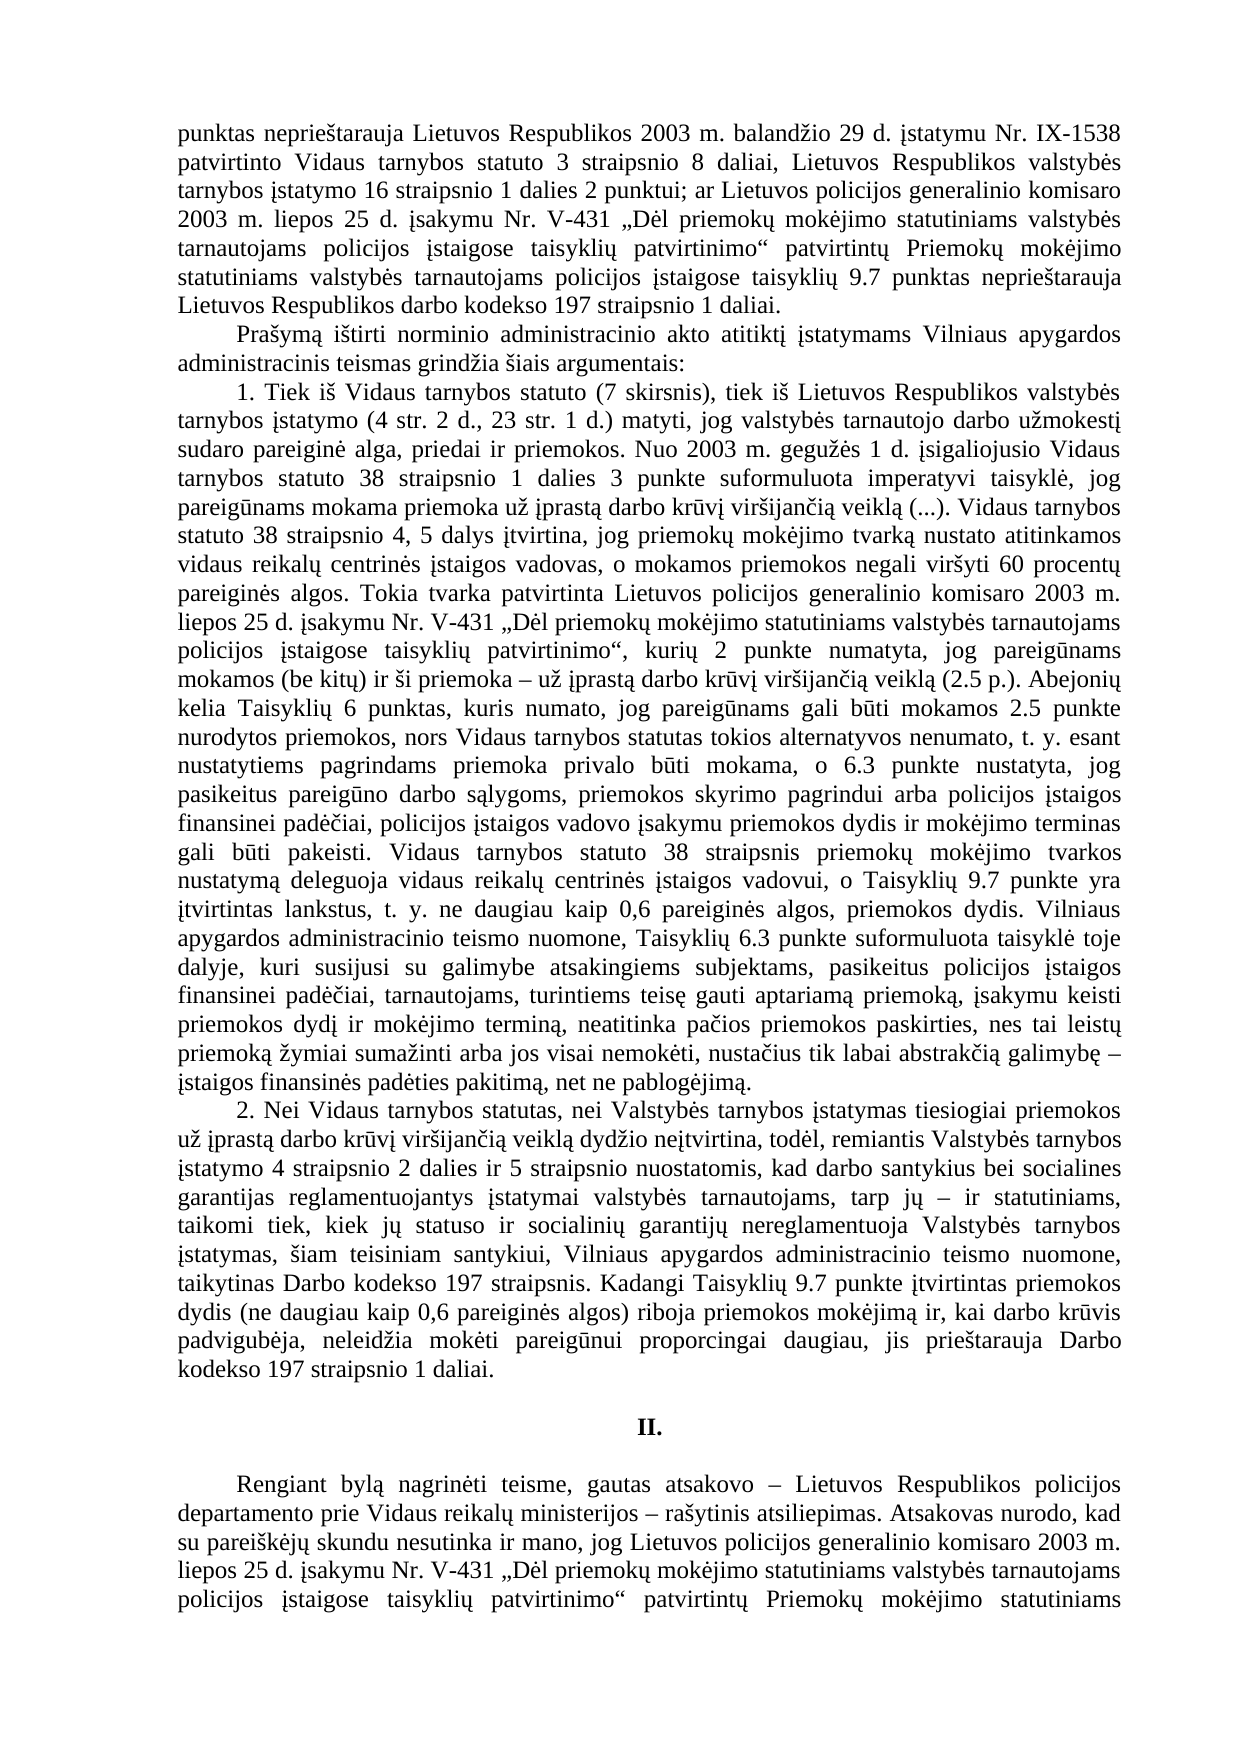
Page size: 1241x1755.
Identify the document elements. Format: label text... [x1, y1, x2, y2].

text II. [177, 1412, 1122, 1441]
text punktas neprieštarauja Lietuvos Respublikos 2003 m. balandžio 29 d. įstatymu Nr. IX-1538 patvirtinto Vidaus tarnybos statuto 3 straipsnio 8 daliai, Lietuvos Respublikos valstybės tarnybos įstatymo 16 straipsnio 1 dalies 2 punktui; ar Lietuvos policijos generalinio komisaro 2003 m. liepos 25 d. įsakymu Nr. V-431 „Dėl priemokų mokėjimo statutiniams valstybės tarnautojams policijos įstaigose taisyklių patvirtinimo“ patvirtintų Priemokų mokėjimo statutiniams valstybės tarnautojams policijos įstaigose taisyklių 9.7 punktas neprieštarauja Lietuvos Respublikos darbo kodekso 197 straipsnio 1 daliai. [177, 118, 1122, 319]
text 2. Nei Vidaus tarnybos statutas, nei Valstybės tarnybos įstatymas tiesiogiai priemokos už įprastą darbo krūvį viršijančią veiklą dydžio neįtvirtina, todėl, remiantis Valstybės tarnybos įstatymo 4 straipsnio 2 dalies ir 5 straipsnio nuostatomis, kad darbo santykius bei socialines garantijas reglamentuojantys įstatymai valstybės tarnautojams, tarp jų – ir statutiniams, taikomi tiek, kiek jų statuso ir socialinių garantijų nereglamentuoja Valstybės tarnybos įstatymas, šiam teisiniam santykiui, Vilniaus apygardos administracinio teismo nuomone, taikytinas Darbo kodekso 197 straipsnis. Kadangi Taisyklių 9.7 punkte įtvirtintas priemokos dydis (ne daugiau kaip 0,6 pareiginės algos) riboja priemokos mokėjimą ir, kai darbo krūvis padvigubėja, neleidžia mokėti pareigūnui proporcingai daugiau, jis prieštarauja Darbo kodekso 197 straipsnio 1 daliai. [177, 1096, 1122, 1383]
text Rengiant bylą nagrinėti teisme, gautas atsakovo – Lietuvos Respublikos policijos departamento prie Vidaus reikalų ministerijos – rašytinis atsiliepimas. Atsakovas nurodo, kad su pareiškėjų skundu nesutinka ir mano, jog Lietuvos policijos generalinio komisaro 2003 m. liepos 25 d. įsakymu Nr. V-431 „Dėl priemokų mokėjimo statutiniams valstybės tarnautojams policijos įstaigose taisyklių patvirtinimo“ patvirtintų Priemokų mokėjimo statutiniams [177, 1469, 1122, 1613]
text 1. Tiek iš Vidaus tarnybos statuto (7 skirsnis), tiek iš Lietuvos Respublikos valstybės tarnybos įstatymo (4 str. 2 d., 23 str. 1 d.) matyti, jog valstybės tarnautojo darbo užmokestį sudaro pareiginė alga, priedai ir priemokos. Nuo 2003 m. gegužės 1 d. įsigaliojusio Vidaus tarnybos statuto 38 straipsnio 1 dalies 3 punkte suformuluota imperatyvi taisyklė, jog pareigūnams mokama priemoka už įprastą darbo krūvį viršijančią veiklą (...). Vidaus tarnybos statuto 38 straipsnio 4, 5 dalys įtvirtina, jog priemokų mokėjimo tvarką nustato atitinkamos vidaus reikalų centrinės įstaigos vadovas, o mokamos priemokos negali viršyti 60 procentų pareiginės algos. Tokia tvarka patvirtinta Lietuvos policijos generalinio komisaro 2003 m. liepos 25 d. įsakymu Nr. V-431 „Dėl priemokų mokėjimo statutiniams valstybės tarnautojams policijos įstaigose taisyklių patvirtinimo“, kurių 2 punkte numatyta, jog pareigūnams mokamos (be kitų) ir ši priemoka – už įprastą darbo krūvį viršijančią veiklą (2.5 p.). Abejonių kelia Taisyklių 6 punktas, kuris numato, jog pareigūnams gali būti mokamos 2.5 punkte nurodytos priemokos, nors Vidaus tarnybos statutas tokios alternatyvos nenumato, t. y. esant nustatytiems pagrindams priemoka privalo būti mokama, o 6.3 punkte nustatyta, jog pasikeitus pareigūno darbo sąlygoms, priemokos skyrimo pagrindui arba policijos įstaigos finansinei padėčiai, policijos įstaigos vadovo įsakymu priemokos dydis ir mokėjimo terminas gali būti pakeisti. Vidaus tarnybos statuto 38 straipsnis priemokų mokėjimo tvarkos nustatymą deleguoja vidaus reikalų centrinės įstaigos vadovui, o Taisyklių 9.7 punkte yra įtvirtintas lankstus, t. y. ne daugiau kaip 0,6 pareiginės algos, priemokos dydis. Vilniaus apygardos administracinio teismo nuomone, Taisyklių 6.3 punkte suformuluota taisyklė toje dalyje, kuri susijusi su galimybe atsakingiems subjektams, pasikeitus policijos įstaigos finansinei padėčiai, tarnautojams, turintiems teisę gauti aptariamą priemoką, įsakymu keisti priemokos dydį ir mokėjimo terminą, neatitinka pačios priemokos paskirties, nes tai leistų priemoką žymiai sumažinti arba jos visai nemokėti, nustačius tik labai abstrakčią galimybę – įstaigos finansinės padėties pakitimą, net ne pablogėjimą. [177, 377, 1122, 1096]
text Prašymą ištirti norminio administracinio akto atitiktį įstatymams Vilniaus apygardos administracinis teismas grindžia šiais argumentais: [177, 319, 1122, 377]
